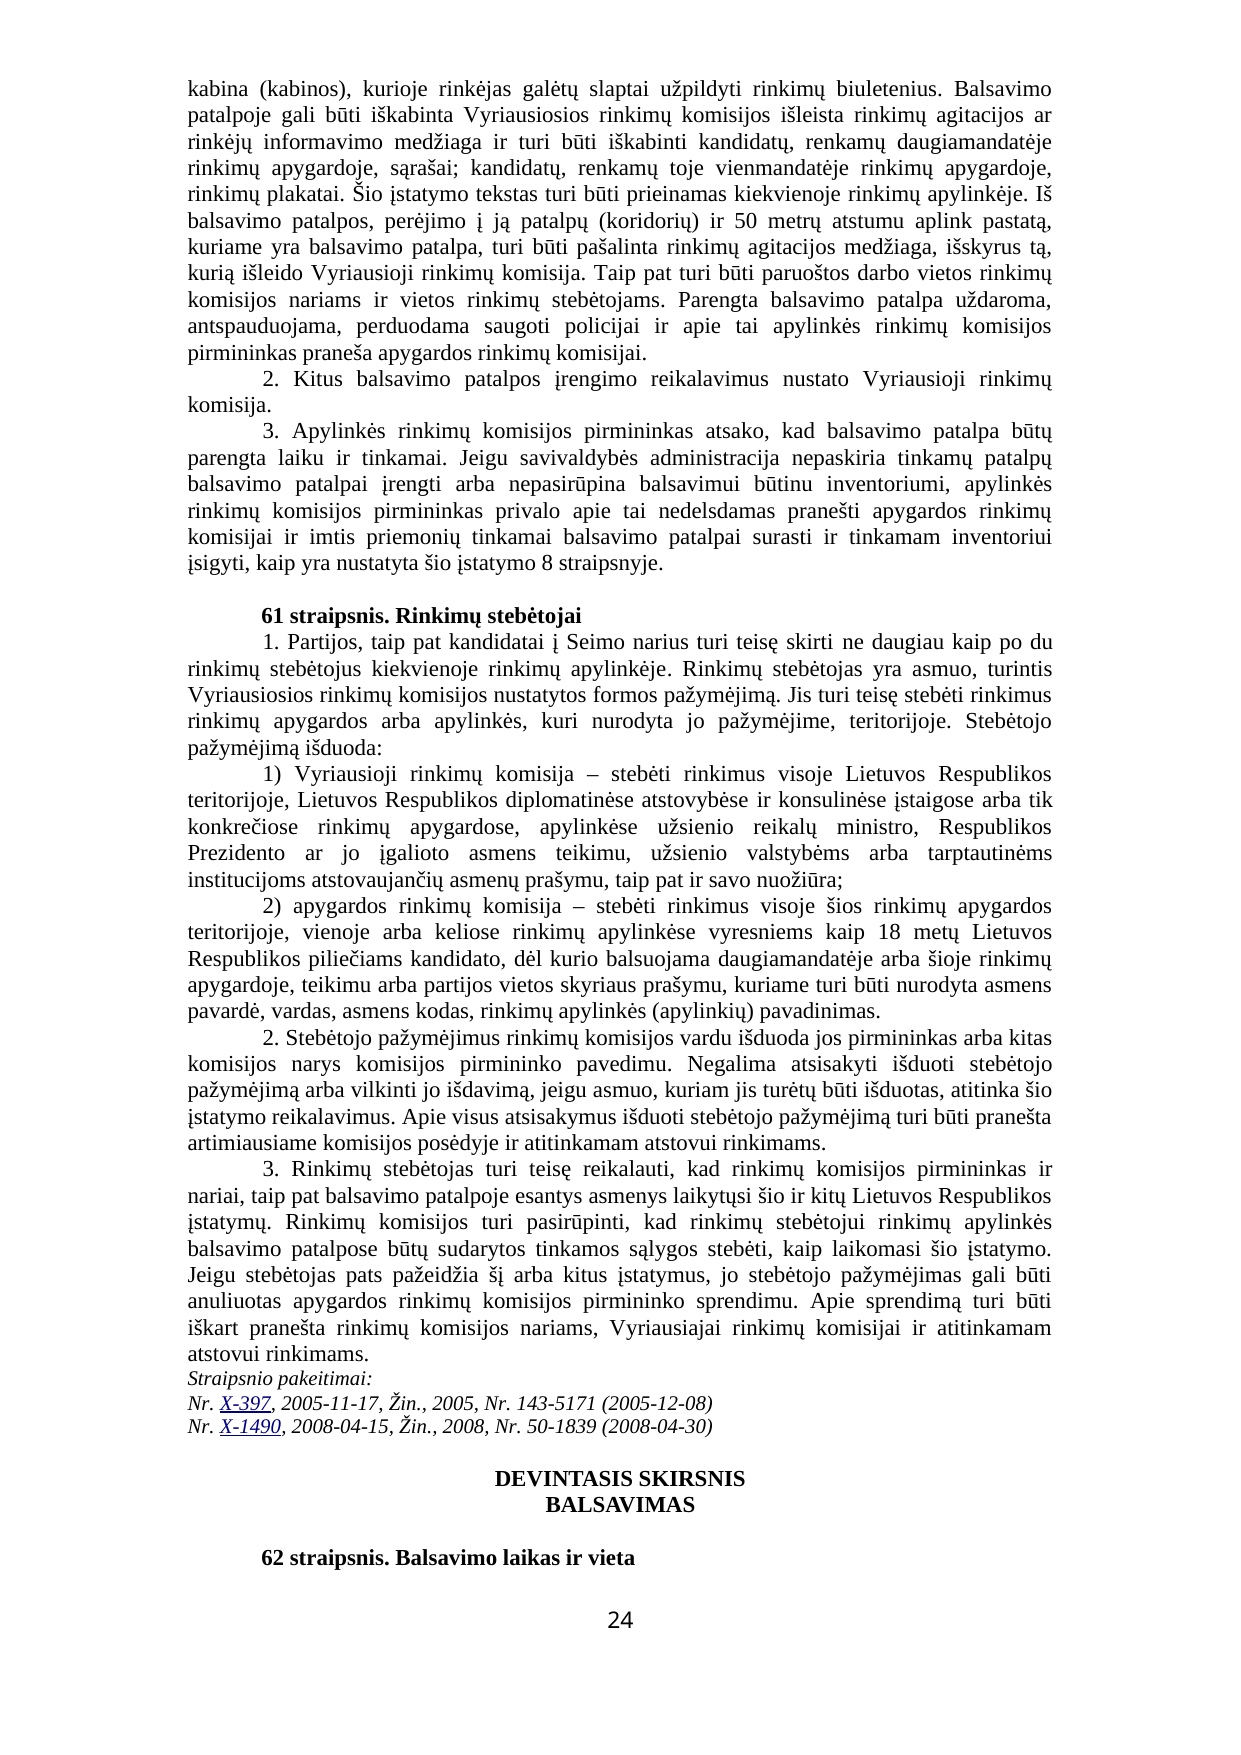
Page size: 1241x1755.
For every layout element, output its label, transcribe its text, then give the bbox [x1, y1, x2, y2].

text 61 straipsnis. Rinkimų stebėtojai [187, 602, 1053, 628]
text Straipsnio pakeitimai: [187, 1366, 1053, 1390]
text kabina (kabinos), kurioje rinkėjas galėtų slaptai užpildyti rinkimų biuletenius. Balsavimo patalpoje gali būti iškabinta Vyriausiosios rinkimų komisijos išleista rinkimų agitacijos ar rinkėjų informavimo medžiaga ir turi būti iškabinti kandidatų, renkamų daugiamandatėje rinkimų apygardoje, sąrašai; kandidatų, renkamų toje vienmandatėje rinkimų apygardoje, rinkimų plakatai. Šio įstatymo tekstas turi būti prieinamas kiekvienoje rinkimų apylinkėje. Iš balsavimo patalpos, perėjimo į ją patalpų (koridorių) ir 50 metrų atstumu aplink pastatą, kuriame yra balsavimo patalpa, turi būti pašalinta rinkimų agitacijos medžiaga, išskyrus tą, kurią išleido Vyriausioji rinkimų komisija. Taip pat turi būti paruoštos darbo vietos rinkimų komisijos nariams ir vietos rinkimų stebėtojams. Parengta balsavimo patalpa uždaroma, antspauduojama, perduodama saugoti policijai ir apie tai apylinkės rinkimų komisijos pirmininkas praneša apygardos rinkimų komisijai. [187, 75, 1053, 365]
text 3. Rinkimų stebėtojas turi teisę reikalauti, kad rinkimų komisijos pirmininkas ir nariai, taip pat balsavimo patalpoje esantys asmenys laikytųsi šio ir kitų Lietuvos Respublikos įstatymų. Rinkimų komisijos turi pasirūpinti, kad rinkimų stebėtojui rinkimų apylinkės balsavimo patalpose būtų sudarytos tinkamos sąlygos stebėti, kaip laikomasi šio įstatymo. Jeigu stebėtojas pats pažeidžia šį arba kitus įstatymus, jo stebėtojo pažymėjimas gali būti anuliuotas apygardos rinkimų komisijos pirmininko sprendimu. Apie sprendimą turi būti iškart pranešta rinkimų komisijos nariams, Vyriausiajai rinkimų komisijai ir atitinkamam atstovui rinkimams. [187, 1156, 1053, 1366]
text Nr. X-1490, 2008-04-15, Žin., 2008, Nr. 50-1839 (2008-04-30) [187, 1414, 1053, 1438]
text 2) apygardos rinkimų komisija – stebėti rinkimus visoje šios rinkimų apygardos teritorijoje, vienoje arba keliose rinkimų apylinkėse vyresniems kaip 18 metų Lietuvos Respublikos piliečiams kandidato, dėl kurio balsuojama daugiamandatėje arba šioje rinkimų apygardoje, teikimu arba partijos vietos skyriaus prašymu, kuriame turi būti nurodyta asmens pavardė, vardas, asmens kodas, rinkimų apylinkės (apylinkių) pavadinimas. [187, 892, 1053, 1024]
text 2. Kitus balsavimo patalpos įrengimo reikalavimus nustato Vyriausioji rinkimų komisija. [187, 365, 1053, 418]
text 3. Apylinkės rinkimų komisijos pirmininkas atsako, kad balsavimo patalpa būtų parengta laiku ir tinkamai. Jeigu savivaldybės administracija nepaskiria tinkamų patalpų balsavimo patalpai įrengti arba nepasirūpina balsavimui būtinu inventoriumi, apylinkės rinkimų komisijos pirmininkas privalo apie tai nedelsdamas pranešti apygardos rinkimų komisijai ir imtis priemonių tinkamai balsavimo patalpai surasti ir tinkamam inventoriui įsigyti, kaip yra nustatyta šio įstatymo 8 straipsnyje. [187, 418, 1053, 576]
text Nr. X-397, 2005-11-17, Žin., 2005, Nr. 143-5171 (2005-12-08) [187, 1390, 1053, 1414]
text 62 straipsnis. Balsavimo laikas ir vieta [187, 1544, 1053, 1570]
subtitle BALSAVIMAS [187, 1491, 1053, 1518]
text 1. Partijos, taip pat kandidatai į Seimo narius turi teisę skirti ne daugiau kaip po du rinkimų stebėtojus kiekvienoje rinkimų apylinkėje. Rinkimų stebėtojas yra asmuo, turintis Vyriausiosios rinkimų komisijos nustatytos formos pažymėjimą. Jis turi teisę stebėti rinkimus rinkimų apygardos arba apylinkės, kuri nurodyta jo pažymėjime, teritorijoje. Stebėtojo pažymėjimą išduoda: [187, 628, 1053, 760]
text 1) Vyriausioji rinkimų komisija – stebėti rinkimus visoje Lietuvos Respublikos teritorijoje, Lietuvos Respublikos diplomatinėse atstovybėse ir konsulinėse įstaigose arba tik konkrečiose rinkimų apygardose, apylinkėse užsienio reikalų ministro, Respublikos Prezidento ar jo įgalioto asmens teikimu, užsienio valstybėms arba tarptautinėms institucijoms atstovaujančių asmenų prašymu, taip pat ir savo nuožiūra; [187, 760, 1053, 892]
text 2. Stebėtojo pažymėjimus rinkimų komisijos vardu išduoda jos pirmininkas arba kitas komisijos narys komisijos pirmininko pavedimu. Negalima atsisakyti išduoti stebėtojo pažymėjimą arba vilkinti jo išdavimą, jeigu asmuo, kuriam jis turėtų būti išduotas, atitinka šio įstatymo reikalavimus. Apie visus atsisakymus išduoti stebėtojo pažymėjimą turi būti pranešta artimiausiame komisijos posėdyje ir atitinkamam atstovui rinkimams. [187, 1024, 1053, 1156]
subtitle DEVINTASIS SKIRSNIS [187, 1465, 1053, 1491]
